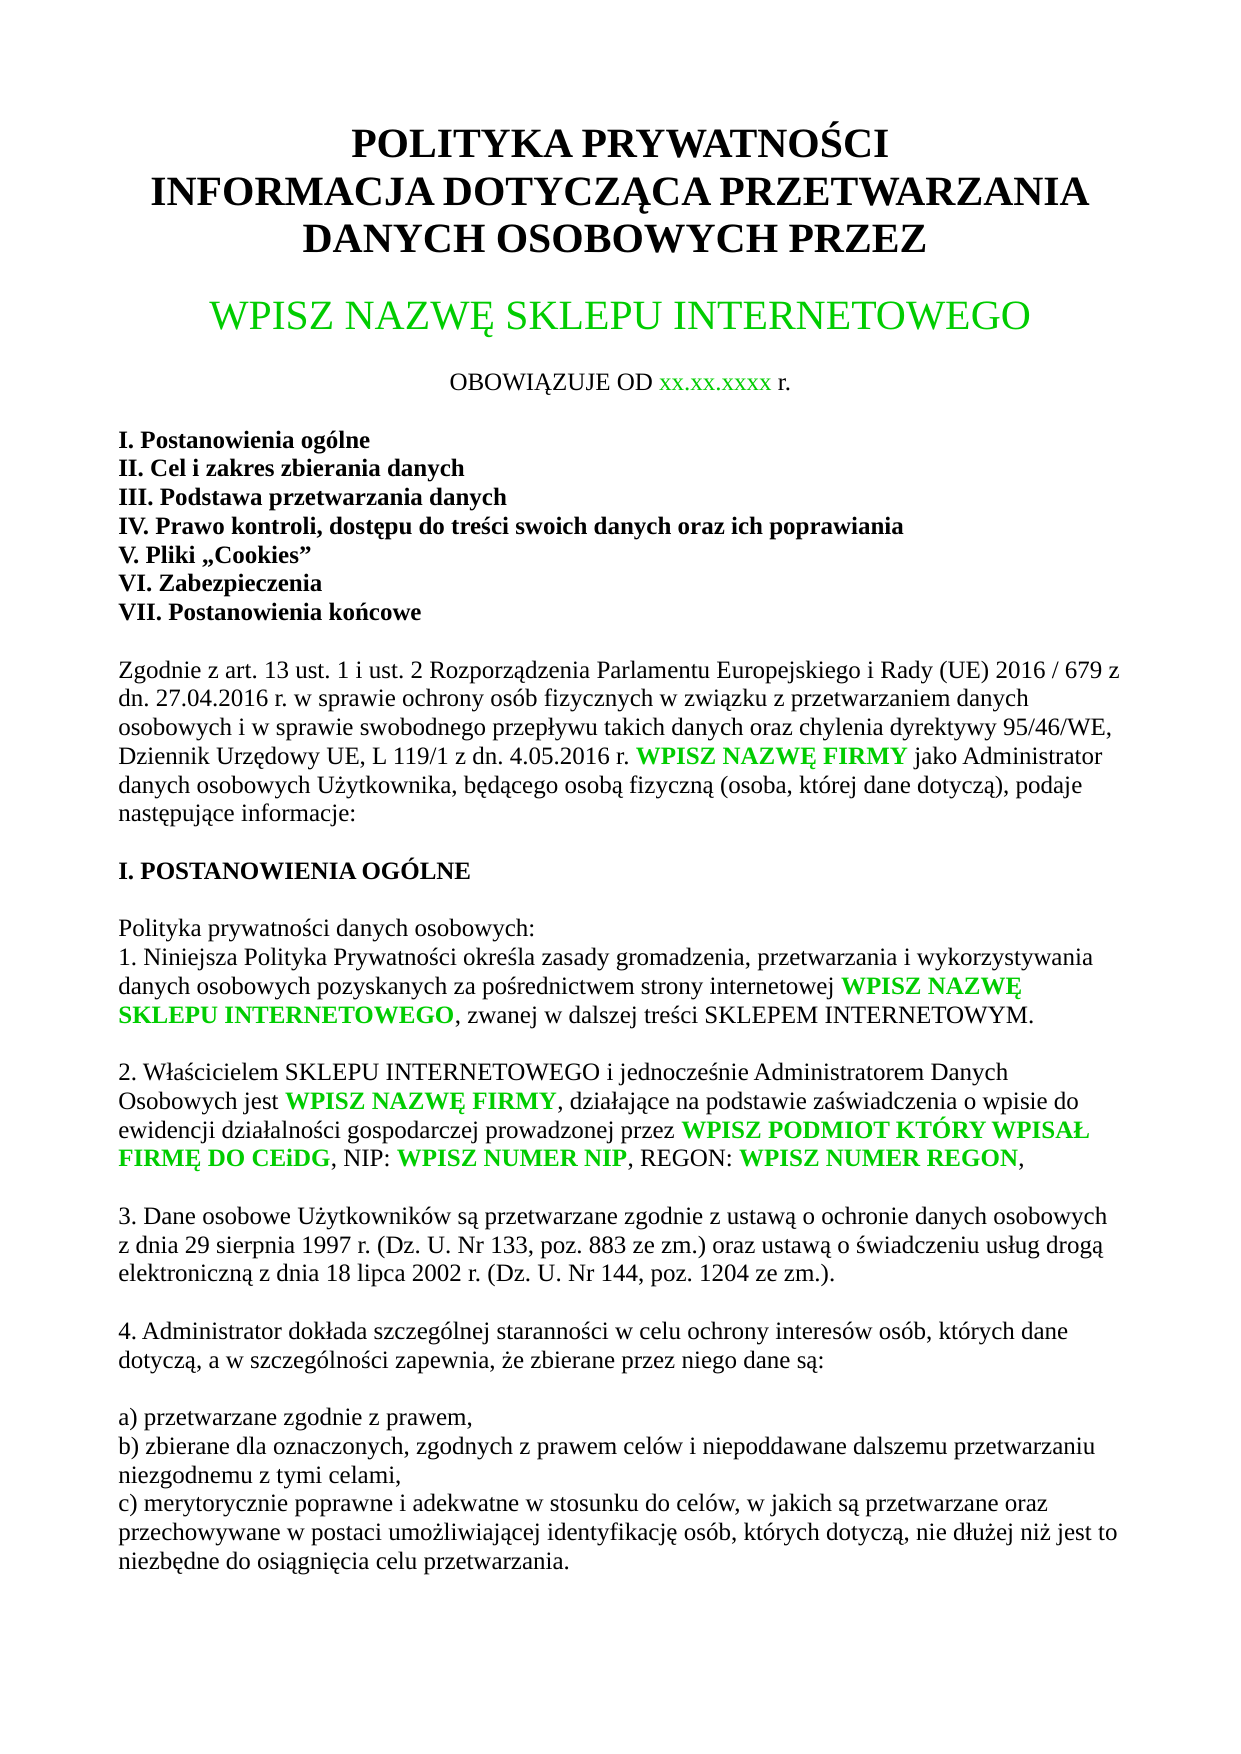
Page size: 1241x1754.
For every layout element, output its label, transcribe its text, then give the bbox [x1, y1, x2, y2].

text POLITYKA PRYWATNOŚCI [118, 118, 1122, 166]
text OBOWIĄZUJE OD xx.xx.xxxx r. [118, 338, 1122, 396]
text WPISZ NAZWĘ SKLEPU INTERNETOWEGO [118, 262, 1122, 338]
text I. Postanowienia ogólne II. Cel i zakres zbierania danych III. Podstawa przetwarzania danych IV. Prawo kontroli, dostępu do treści swoich danych oraz ich poprawiania V. Pliki „Cookies” VI. Zabezpieczenia VII. Postanowienia końcowe Zgodnie z art. 13 ust. 1 i ust. 2 Rozporządzenia Parlamentu Europejskiego i Rady (UE) 2016 / 679 z dn. 27.04.2016 r. w sprawie ochrony osób fizycznych w związku z przetwarzaniem danych osobowych i w sprawie swobodnego przepływu takich danych oraz chylenia dyrektywy 95/46/WE, Dziennik Urzędowy UE, L 119/1 z dn. 4.05.2016 r. WPISZ NAZWĘ FIRMY jako Administrator danych osobowych Użytkownika, będącego osobą fizyczną (osoba, której dane dotyczą), podaje następujące informacje: I. POSTANOWIENIA OGÓLNE Polityka prywatności danych osobowych: 1. Niniejsza Polityka Prywatności określa zasady gromadzenia, przetwarzania i wykorzystywania danych osobowych pozyskanych za pośrednictwem strony internetowej WPISZ NAZWĘ SKLEPU INTERNETOWEGO, zwanej w dalszej treści SKLEPEM INTERNETOWYM. 2. Właścicielem SKLEPU INTERNETOWEGO i jednocześnie Administratorem Danych Osobowych jest WPISZ NAZWĘ FIRMY, działające na podstawie zaświadczenia o wpisie do ewidencji działalności gospodarczej prowadzonej przez WPISZ PODMIOT KTÓRY WPISAŁ FIRMĘ DO CEiDG, NIP: WPISZ NUMER NIP, REGON: WPISZ NUMER REGON, 3. Dane osobowe Użytkowników są przetwarzane zgodnie z ustawą o ochronie danych osobowych z dnia 29 sierpnia 1997 r. (Dz. U. Nr 133, poz. 883 ze zm.) oraz ustawą o świadczeniu usług drogą elektroniczną z dnia 18 lipca 2002 r. (Dz. U. Nr 144, poz. 1204 ze zm.). 4. Administrator dokłada szczególnej staranności w celu ochrony interesów osób, których dane dotyczą, a w szczególności zapewnia, że zbierane przez niego dane są: a) przetwarzane zgodnie z prawem, b) zbierane dla oznaczonych, zgodnych z prawem celów i niepoddawane dalszemu przetwarzaniu niezgodnemu z tymi celami, c) merytorycznie poprawne i adekwatne w stosunku do celów, w jakich są przetwarzane oraz przechowywane w postaci umożliwiającej identyfikację osób, których dotyczą, nie dłużej niż jest to niezbędne do osiągnięcia celu przetwarzania. [118, 396, 1122, 1603]
text INFORMACJA DOTYCZĄCA PRZETWARZANIA DANYCH OSOBOWYCH PRZEZ [118, 166, 1122, 262]
